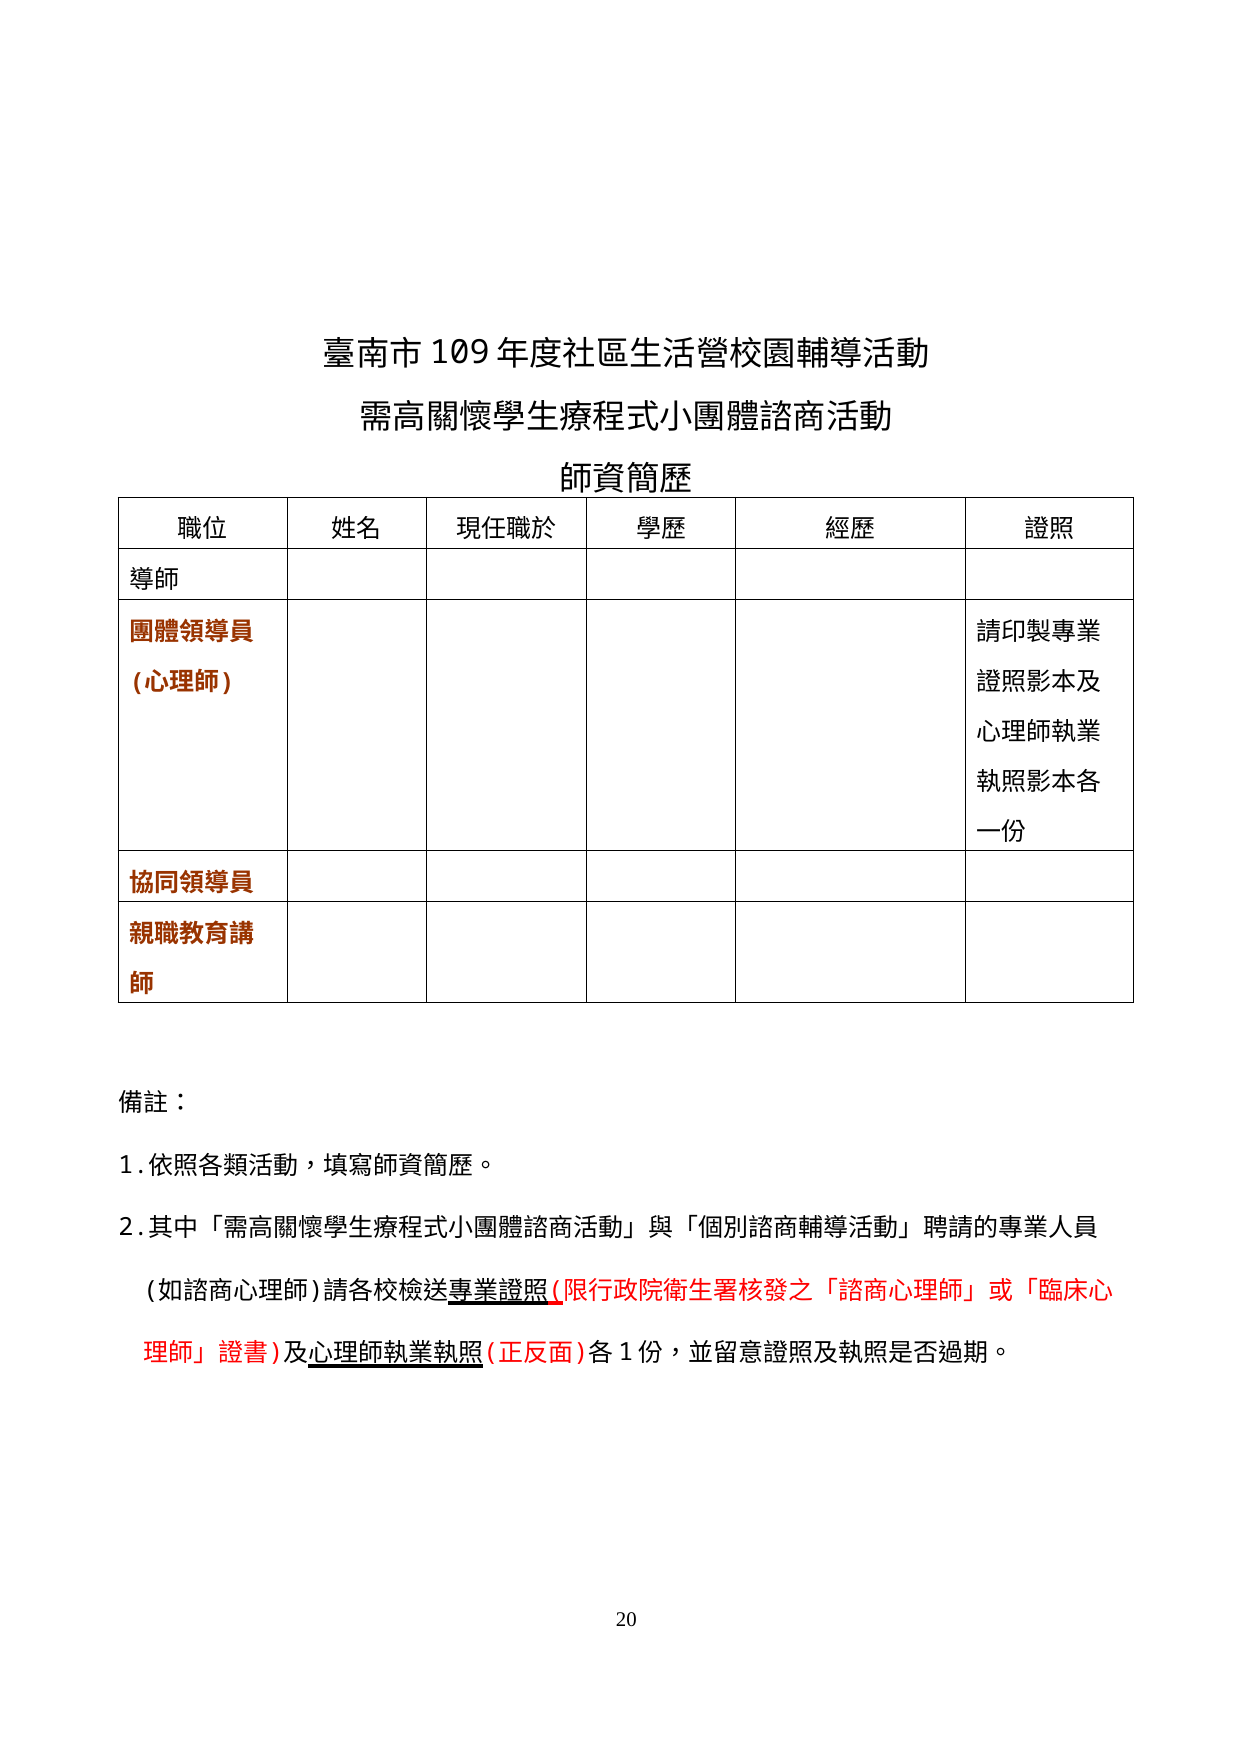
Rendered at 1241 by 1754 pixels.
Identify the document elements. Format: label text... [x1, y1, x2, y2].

table_cell 導師 [119, 549, 287, 599]
table_cell [427, 549, 586, 599]
table_cell 請印製專業證照影本及心理師執業執照影本各一份 [966, 600, 1133, 850]
text 1.依照各類活動，填寫師資簡歷。 [118, 1122, 1134, 1184]
table_cell [587, 600, 735, 850]
table_cell [288, 549, 426, 599]
table_cell [587, 851, 735, 901]
text 備註： [118, 1059, 1134, 1122]
text 需高關懷學生療程式小團體諮商活動 [118, 372, 1134, 434]
table_cell [736, 600, 965, 850]
table_cell [288, 851, 426, 901]
table_cell [288, 600, 426, 850]
table_cell [288, 902, 426, 1002]
table_cell [736, 902, 965, 1002]
table_cell [966, 549, 1133, 599]
table_cell [587, 549, 735, 599]
table_cell [427, 600, 586, 850]
text 臺南市109年度社區生活營校園輔導活動 [118, 309, 1134, 372]
table_header 經歷 [736, 498, 965, 548]
table_cell [427, 902, 586, 1002]
table_header 職位 [119, 498, 287, 548]
table_cell [966, 902, 1133, 1002]
table_header 證照 [966, 498, 1133, 548]
text 師資簡歷 [118, 434, 1134, 497]
table_cell [966, 851, 1133, 901]
table_cell 親職教育講師 [119, 902, 287, 1002]
table_cell 協同領導員 [119, 851, 287, 901]
table_cell [736, 851, 965, 901]
table_header 現任職於 [427, 498, 586, 548]
table_cell 團體領導員 (心理師) [119, 600, 287, 850]
table_cell [587, 902, 735, 1002]
text 2.其中「需高關懷學生療程式小團體諮商活動」與「個別諮商輔導活動」聘請的專業人員(如諮商心理師)請各校檢送專業證照(限行政院衛生署核發之「諮商心理師」或「臨床心理師」證書)及心理師執業執照(正反面)各1份，並留意證照及執照是否過期。 [118, 1184, 1134, 1372]
table_cell [736, 549, 965, 599]
table_cell [427, 851, 586, 901]
table_header 姓名 [288, 498, 426, 548]
table_header 學歷 [587, 498, 735, 548]
